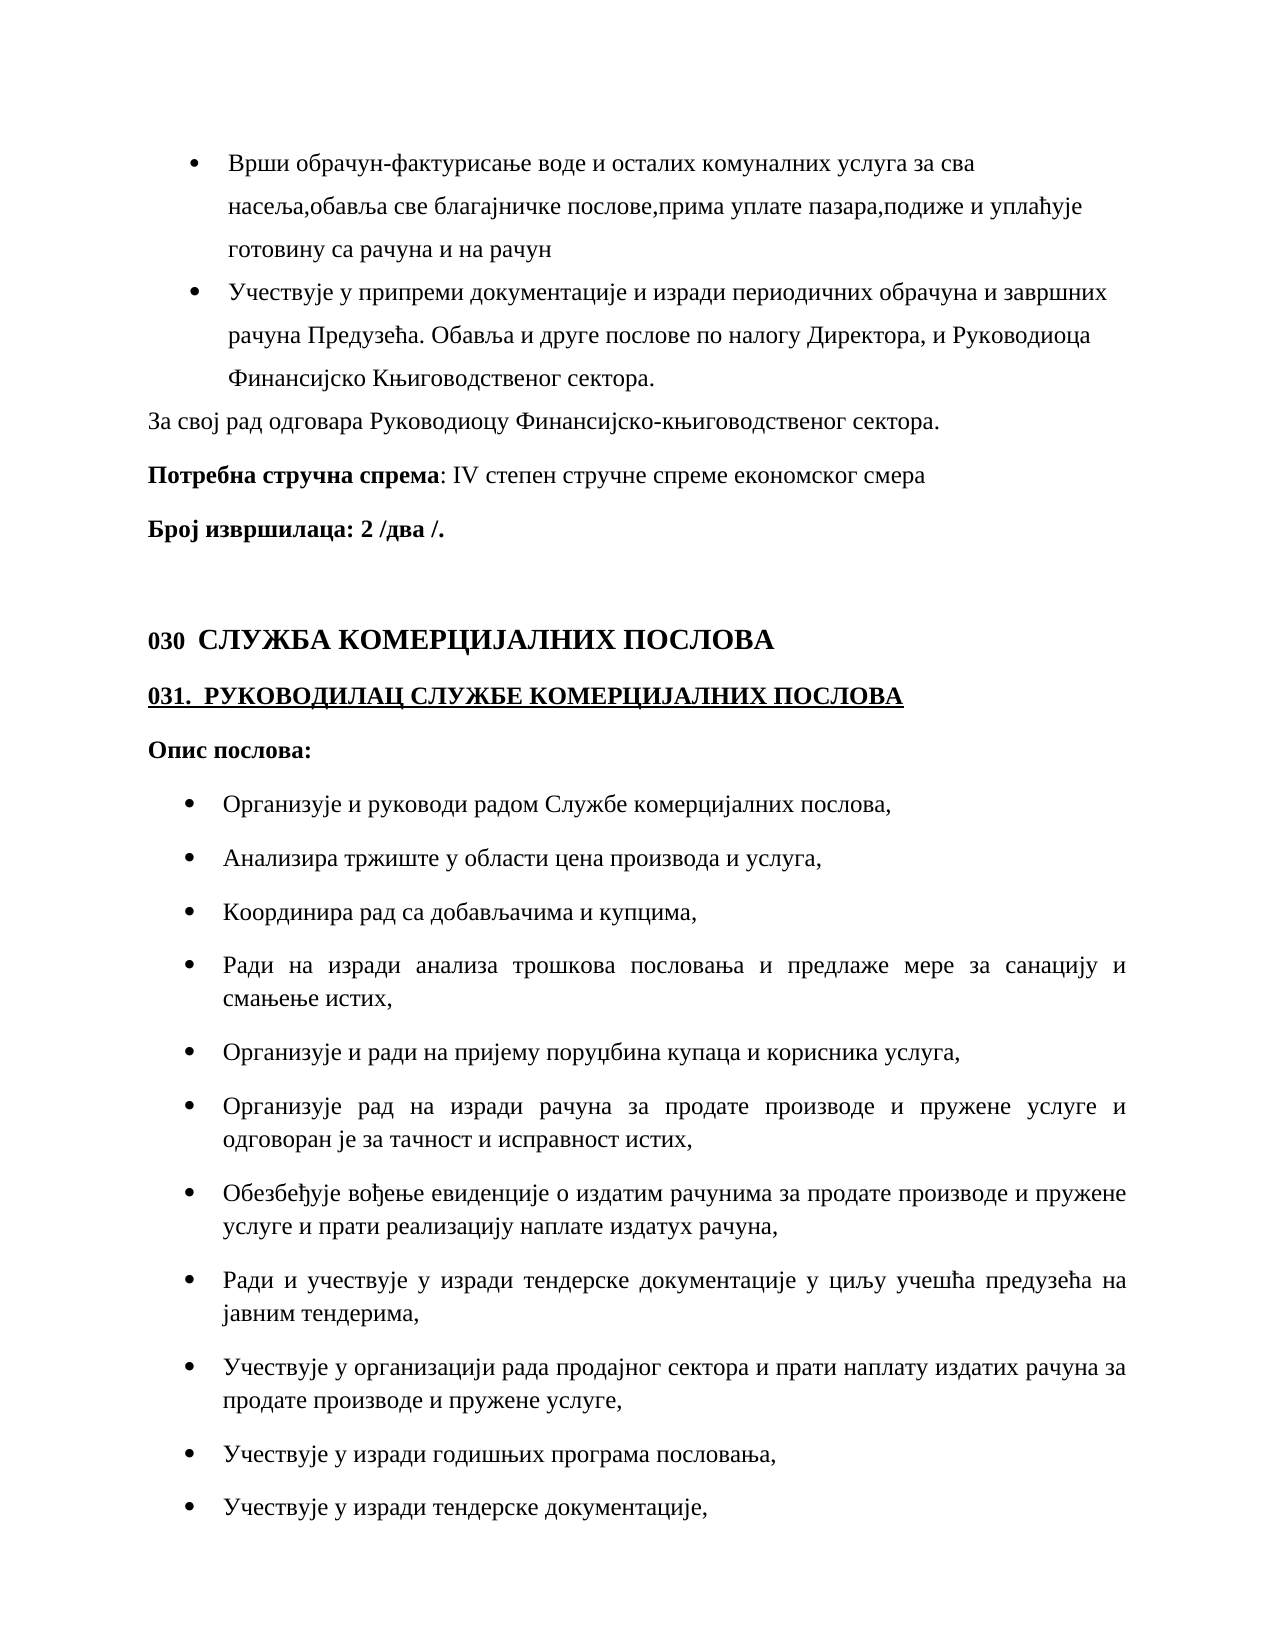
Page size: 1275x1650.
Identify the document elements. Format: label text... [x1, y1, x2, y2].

list Анализира тржиште у области цена производа и услуга, [185, 843, 1127, 871]
text За свој рад одговара Руководиоцу Финансијско-књиговодственог сектора. [148, 406, 1127, 435]
list Обезбеђује вођење евиденције о издатим рачунима за продате производе и пружене услуге и прати реализацију наплате издатух рачуна, [185, 1178, 1127, 1240]
list Учествује у изради годишњих програма пословања, [185, 1439, 1127, 1467]
list Организује рад на изради рачуна за продате производе и пружене услуге и одговоран је за тачност и исправност истих, [185, 1091, 1127, 1153]
text Потребна стручна спрема: IV степен стручне спреме економског смера [148, 460, 1127, 489]
list Координира рад са добављачима и купцима, [185, 897, 1127, 925]
list Организује и руководи радом Службе комерцијалних послова, [185, 789, 1127, 818]
list Ради и учествује у изради тендерске документације у циљу учешћа предузећа на јавним тендерима, [185, 1265, 1127, 1327]
list Врши обрачун-фактурисање воде и осталих комуналних услуга за сва насеља,обавља све благајничке послове,прима уплате пазара,подиже и уплаћује готовину са рачуна и на рачун [190, 148, 1127, 263]
list Учествује у организацији рада продајног сектора и прати наплату издатих рачуна за продате производе и пружене услуге, [185, 1352, 1127, 1413]
text 031. РУКОВОДИЛАЦ СЛУЖБЕ КОМЕРЦИЈАЛНИХ ПОСЛОВА [148, 681, 1127, 710]
list Ради на изради анализа трошкова пословања и предлаже мере за санацију и смањење истих, [185, 950, 1127, 1012]
text Број извршилаца: 2 /два /. [148, 514, 1127, 543]
list Организује и ради на пријему поруџбина купаца и корисника услуга, [185, 1037, 1127, 1066]
text Опис послова: [148, 735, 1127, 764]
list Учествује у припреми документације и изради периодичних обрачуна и завршних рачуна Предузећа. Обавља и друге послове по налогу Директора, и Руководиоца Финансијско Књиговодственог сектора. [190, 277, 1127, 392]
list Учествује у изради тендерске документације, [185, 1492, 1127, 1521]
text 030 СЛУЖБА КОMЕРЦИЈАЛНИХ ПОСЛОВА [148, 622, 1127, 655]
